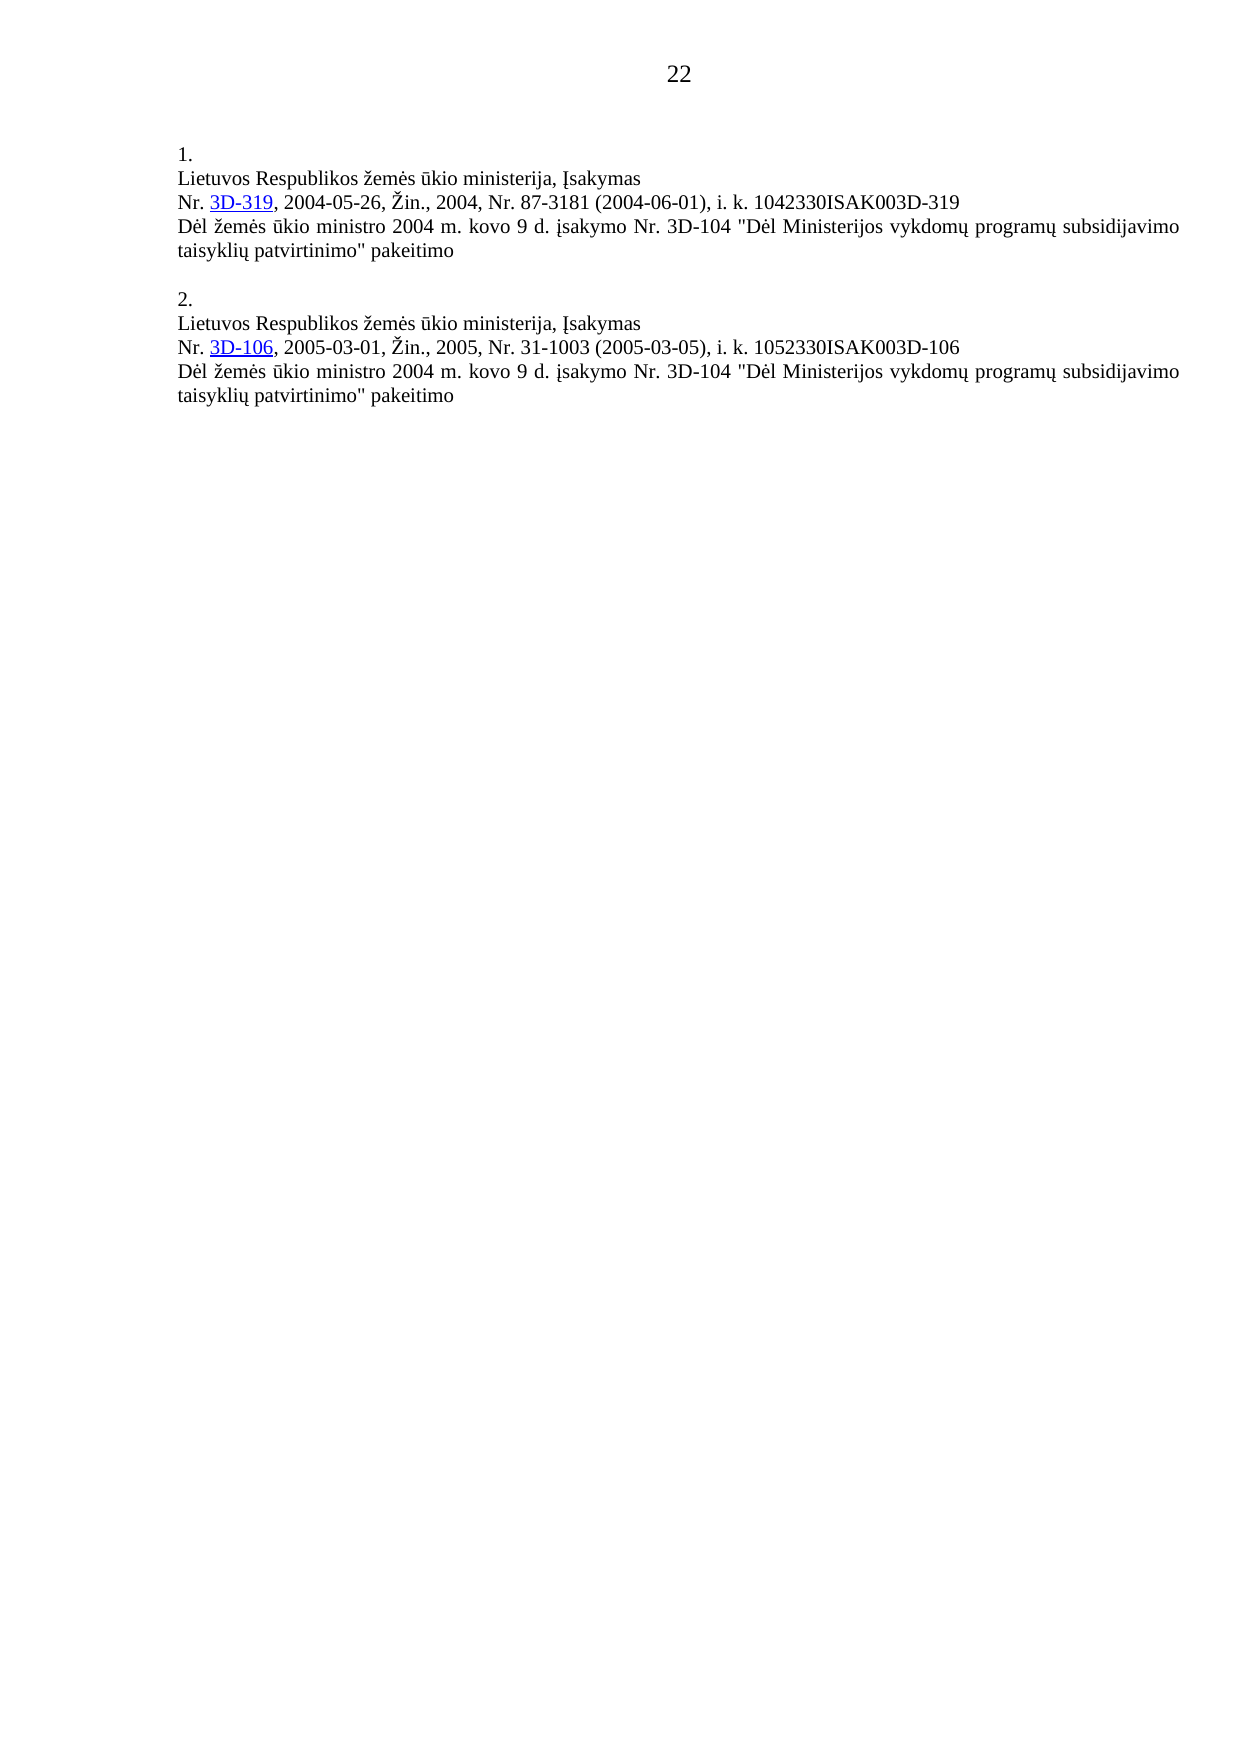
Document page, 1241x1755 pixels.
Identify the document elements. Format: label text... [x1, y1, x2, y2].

text Lietuvos Respublikos žemės ūkio ministerija, Įsakymas [177, 166, 1181, 190]
text 1. [177, 142, 1181, 166]
text 2. [177, 287, 1181, 311]
text Nr. 3D-319, 2004-05-26, Žin., 2004, Nr. 87-3181 (2004-06-01), i. k. 1042330ISAK003D-319 [177, 190, 1181, 214]
text Dėl žemės ūkio ministro 2004 m. kovo 9 d. įsakymo Nr. 3D-104 "Dėl Ministerijos vykdomų programų subsidijavimo taisyklių patvirtinimo" pakeitimo [177, 359, 1181, 407]
text Lietuvos Respublikos žemės ūkio ministerija, Įsakymas [177, 311, 1181, 335]
text Dėl žemės ūkio ministro 2004 m. kovo 9 d. įsakymo Nr. 3D-104 "Dėl Ministerijos vykdomų programų subsidijavimo taisyklių patvirtinimo" pakeitimo [177, 214, 1181, 262]
text Nr. 3D-106, 2005-03-01, Žin., 2005, Nr. 31-1003 (2005-03-05), i. k. 1052330ISAK003D-106 [177, 335, 1181, 359]
